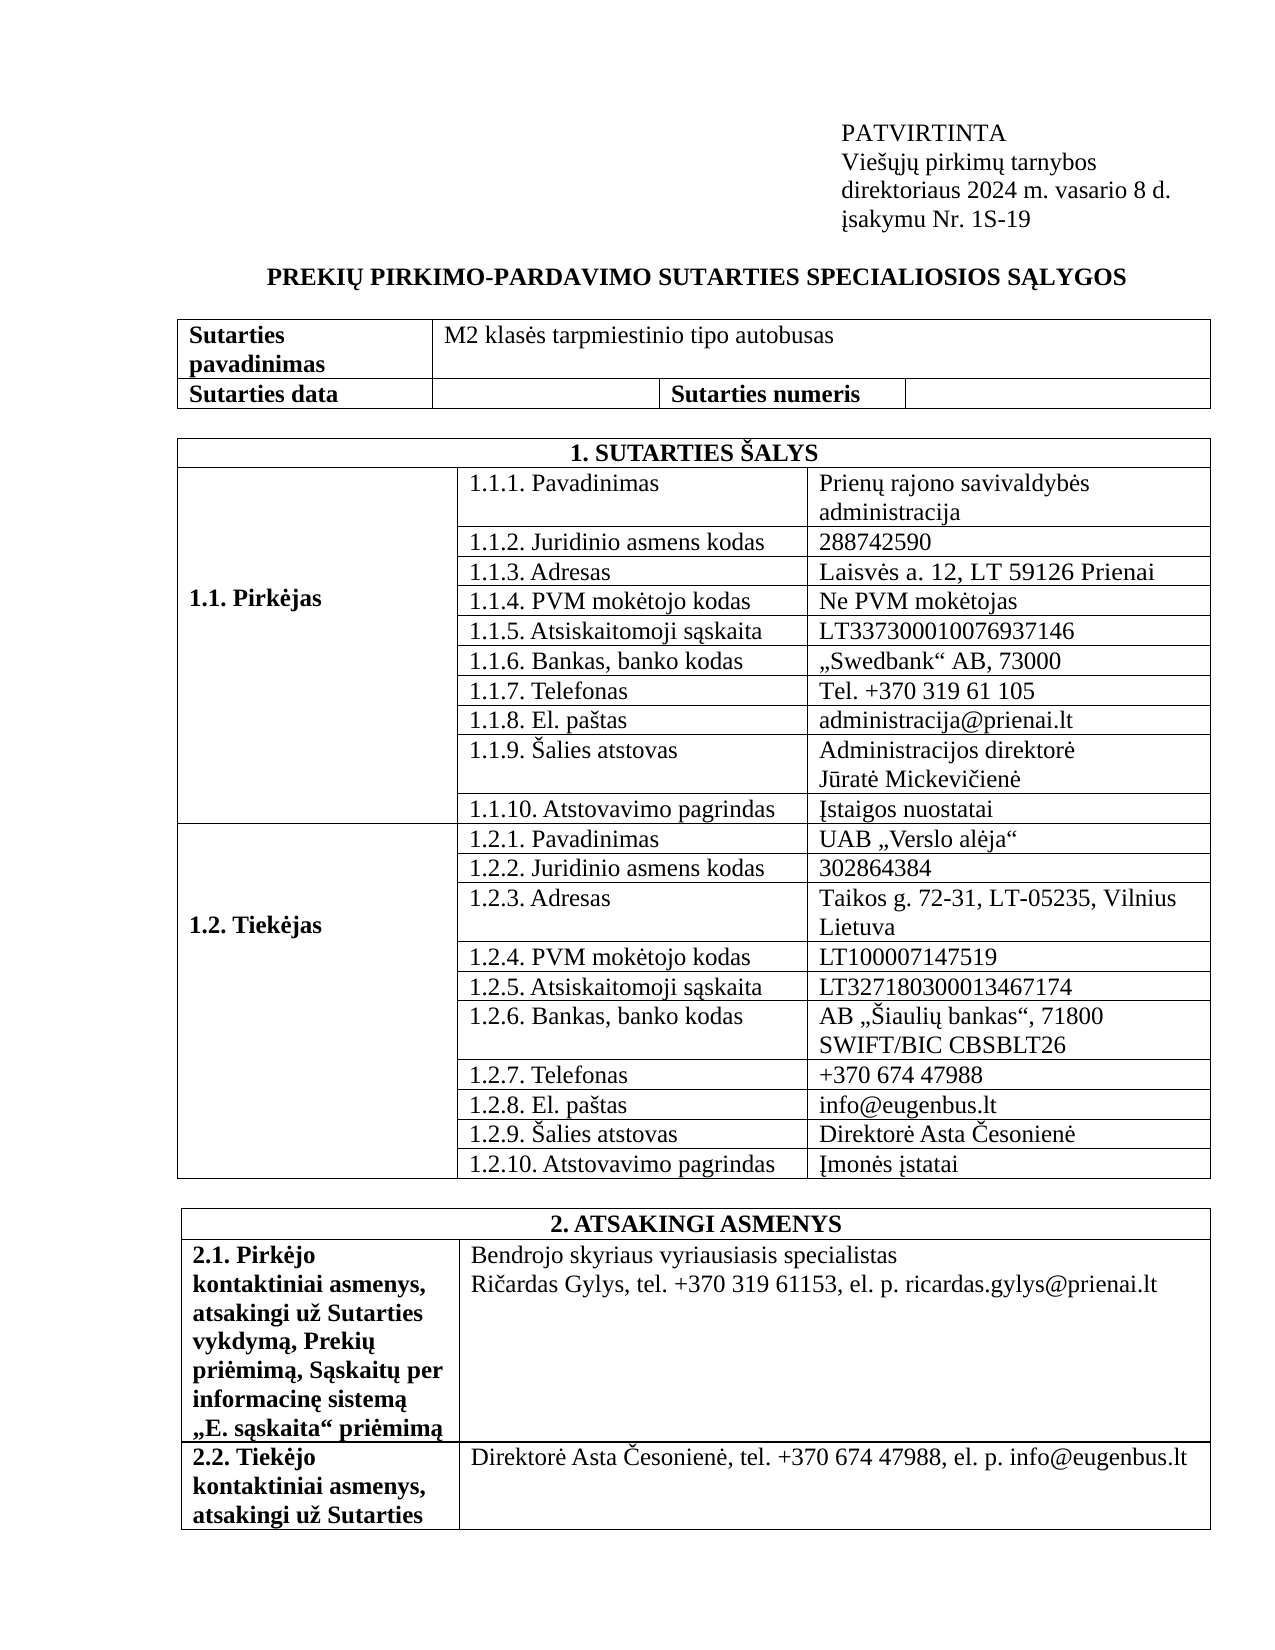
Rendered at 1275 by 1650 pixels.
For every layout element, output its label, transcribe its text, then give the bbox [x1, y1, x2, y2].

table_cell 1.1.3. Adresas [458, 557, 807, 585]
text Prekių pirkimo-pardavimo sutarties Specialiosios sąlygos [177, 262, 1216, 291]
table_cell 1.2.8. El. paštas [458, 1090, 807, 1118]
table_cell UAB „Verslo alėja“ [808, 824, 1210, 852]
table_cell [906, 379, 1210, 408]
text Viešųjų pirkimų tarnybos direktoriaus 2024 m. vasario 8 d. įsakymu Nr. 1S-19 [841, 147, 1216, 233]
table_cell Administracijos direktorė Jūratė Mickevičienė [808, 735, 1210, 793]
table_cell [433, 379, 659, 408]
table_header M2 klasės tarpmiestinio tipo autobusas [433, 320, 1210, 378]
table_cell Direktorė Asta Česonienė, tel. +370 674 47988, el. p. info@eugenbus.lt [460, 1443, 1210, 1529]
table_cell +370 674 47988 [808, 1060, 1210, 1089]
table_cell 1.2.4. PVM mokėtojo kodas [458, 942, 807, 971]
table_cell 1.2.10. Atstovavimo pagrindas [458, 1149, 807, 1178]
table_cell 2.1. Pirkėjo kontaktiniai asmenys, atsakingi už Sutarties vykdymą, Prekių priėmimą, Sąskaitų per informacinę sistemą „E. sąskaita“ priėmimą [182, 1240, 459, 1441]
table_cell 1.1.2. Juridinio asmens kodas [458, 527, 807, 556]
table_cell LT100007147519 [808, 942, 1210, 971]
table_cell 288742590 [808, 527, 1210, 556]
table_cell Direktorė Asta Česonienė [808, 1120, 1210, 1148]
table_cell 1.2.5. Atsiskaitomoji sąskaita [458, 972, 807, 1000]
table_cell 1.1.5. Atsiskaitomoji sąskaita [458, 616, 807, 645]
table_cell 1.1.4. PVM mokėtojo kodas [458, 586, 807, 615]
table_cell Sutarties data [178, 379, 432, 408]
table_cell 1.1.1. Pavadinimas [458, 468, 807, 526]
table_header Sutarties pavadinimas [178, 320, 432, 378]
table_cell 1.2. Tiekėjas [178, 824, 457, 1178]
table_cell 1.2.6. Bankas, banko kodas [458, 1001, 807, 1059]
table_header 1. SUTARTIES ŠALYS [178, 439, 1210, 467]
table_cell info@eugenbus.lt [808, 1090, 1210, 1118]
table_cell LT337300010076937146 [808, 616, 1210, 645]
table_cell „Swedbank“ AB, 73000 [808, 646, 1210, 675]
table_cell Įmonės įstatai [808, 1149, 1210, 1178]
table_cell Sutarties numeris [660, 379, 905, 408]
table_cell 1.1.8. El. paštas [458, 706, 807, 734]
table_cell Taikos g. 72-31, LT-05235, Vilnius Lietuva [808, 883, 1210, 941]
table_cell Ne PVM mokėtojas [808, 586, 1210, 615]
table_cell 302864384 [808, 854, 1210, 882]
table_cell Bendrojo skyriaus vyriausiasis specialistas Ričardas Gylys, tel. +370 319 61153, el. p. ricardas.gylys@prienai.lt [460, 1240, 1210, 1441]
table_cell LT327180300013467174 [808, 972, 1210, 1000]
table_cell 1.2.2. Juridinio asmens kodas [458, 854, 807, 882]
table_cell 1.1. Pirkėjas [178, 468, 457, 823]
table_cell 2.2. Tiekėjo kontaktiniai asmenys, atsakingi už Sutarties [182, 1443, 459, 1529]
table_cell administracija@prienai.lt [808, 706, 1210, 734]
table_cell 1.1.6. Bankas, banko kodas [458, 646, 807, 675]
table_cell 1.2.7. Telefonas [458, 1060, 807, 1089]
table_cell Tel. +370 319 61 105 [808, 676, 1210, 704]
table_cell AB „Šiaulių bankas“, 71800 SWIFT/BIC CBSBLT26 [808, 1001, 1210, 1059]
table_cell 1.2.9. Šalies atstovas [458, 1120, 807, 1148]
table_cell 1.2.1. Pavadinimas [458, 824, 807, 852]
table_cell Įstaigos nuostatai [808, 794, 1210, 823]
table_cell Prienų rajono savivaldybės administracija [808, 468, 1210, 526]
text PATVIRTINTA [841, 118, 1216, 147]
table_cell 1.1.10. Atstovavimo pagrindas [458, 794, 807, 823]
table_cell Laisvės a. 12, LT 59126 Prienai [808, 557, 1210, 585]
table_header 2. ATSAKINGI ASMENYS [182, 1209, 1210, 1239]
table_cell 1.2.3. Adresas [458, 883, 807, 941]
table_cell 1.1.7. Telefonas [458, 676, 807, 704]
table_cell 1.1.9. Šalies atstovas [458, 735, 807, 793]
